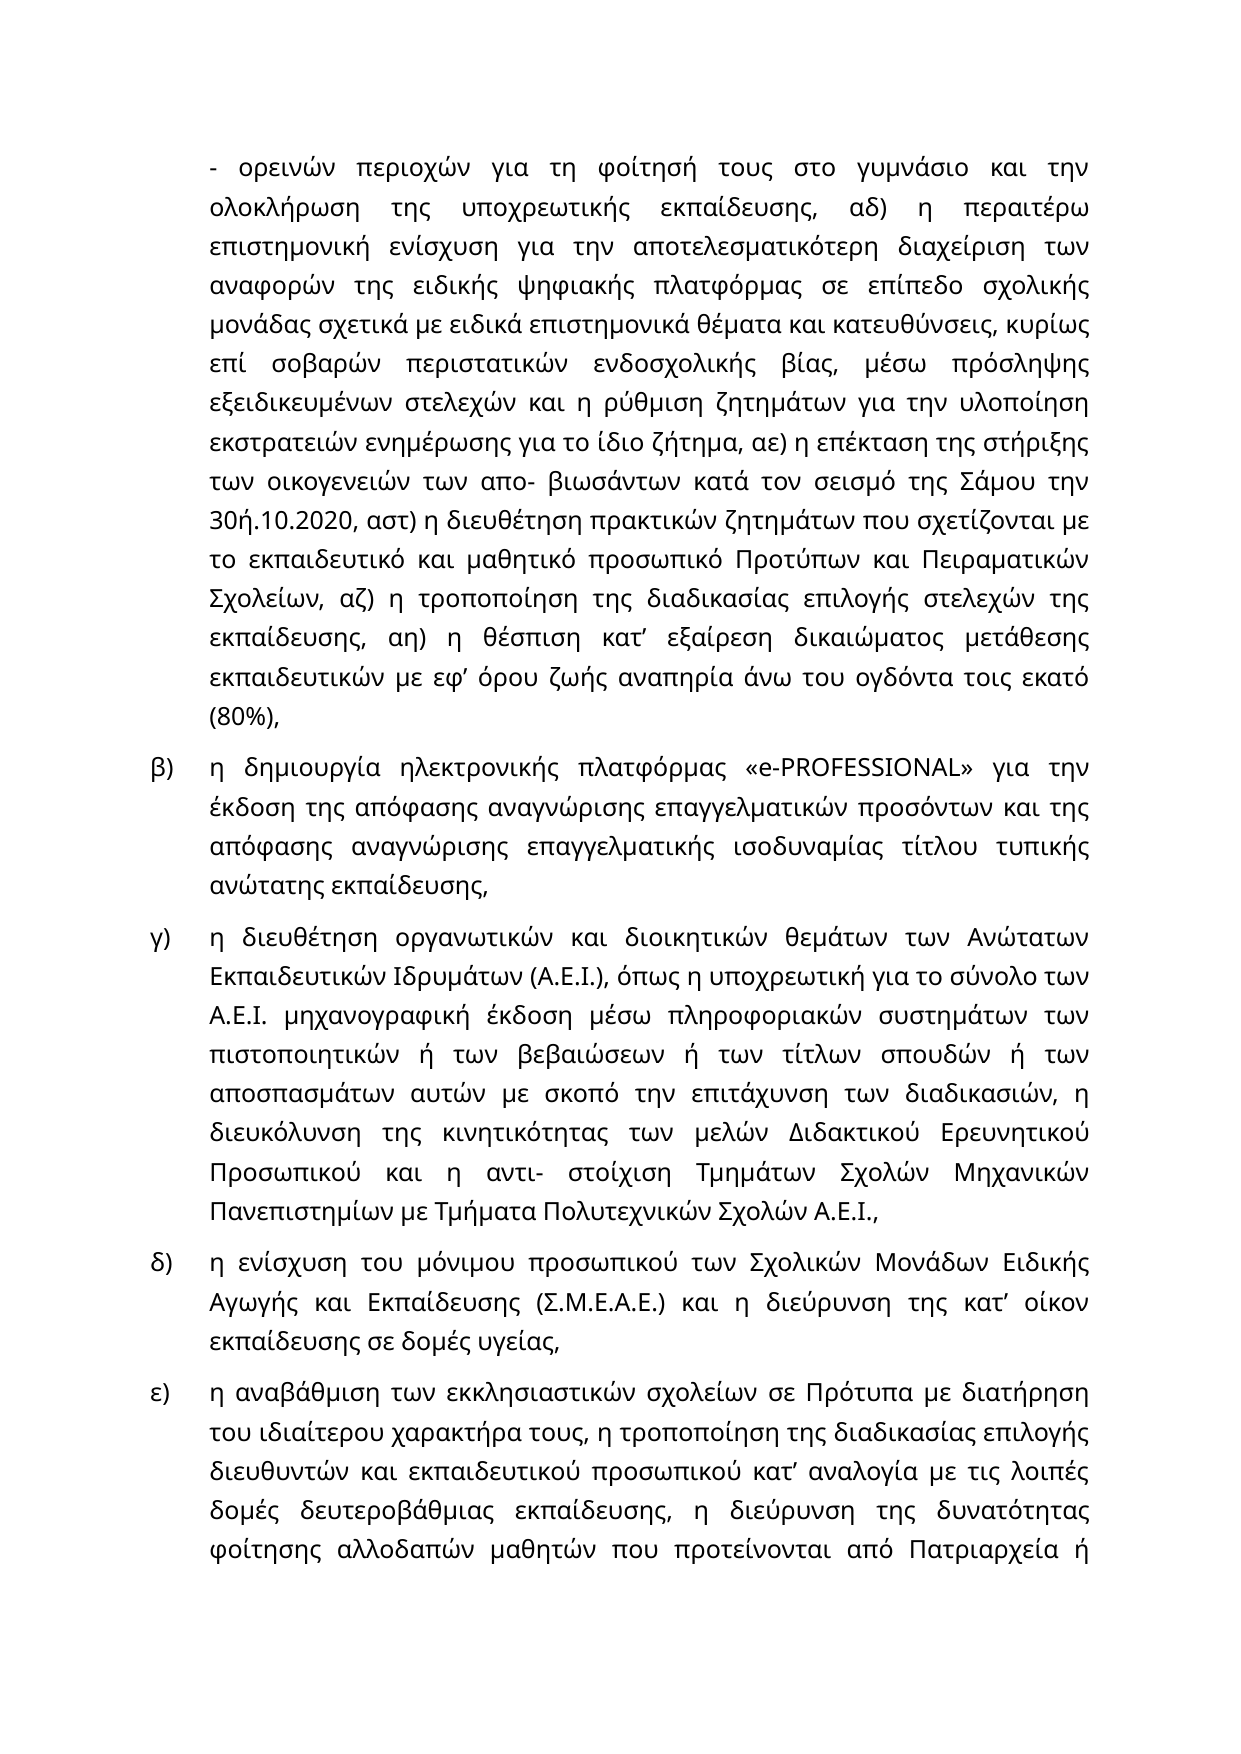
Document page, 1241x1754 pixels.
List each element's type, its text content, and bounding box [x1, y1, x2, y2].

list ε) η αναβάθμιση των εκκλησιαστικών σχολείων σε Πρότυπα με διατήρηση του ιδιαίτερου χαρακτήρα τους, η τροποποίηση της διαδικασίας επιλογής διευθυντών και εκπαιδευτικού προσωπικού κατ’ αναλογία με τις λοιπές δομές δευτεροβάθμιας εκπαίδευσης, η διεύρυνση της δυνατότητας φοίτησης αλλοδαπών μαθητών που προτείνονται από Πατριαρχεία ή [150, 1375, 1090, 1566]
list - ορεινών περιοχών για τη φοίτησή τους στο γυμνάσιο και την ολοκλήρωση της υποχρεωτικής εκπαίδευσης, αδ) η περαιτέρω επιστημονική ενίσχυση για την αποτελεσματικότερη διαχείριση των αναφορών της ειδικής ψηφιακής πλατφόρμας σε επίπεδο σχολικής μονάδας σχετικά με ειδικά επιστημονικά θέματα και κατευθύνσεις, κυρίως επί σοβαρών περιστατικών ενδοσχολικής βίας, μέσω πρόσληψης εξειδικευμένων στελεχών και η ρύθμιση ζητημάτων για την υλοποίηση εκστρατειών ενημέρωσης για το ίδιο ζήτημα, αε) η επέκταση της στήριξης των οικογενειών των απο- βιωσάντων κατά τον σεισμό της Σάμου την 30ή.10.2020, αστ) η διευθέτηση πρακτικών ζητημάτων που σχετίζονται με το εκπαιδευτικό και μαθητικό προσωπικό Προτύπων και Πειραματικών Σχολείων, αζ) η τροποποίηση της διαδικασίας επιλογής στελεχών της εκπαίδευσης, αη) η θέσπιση κατ’ εξαίρεση δικαιώματος μετάθεσης εκπαιδευτικών με εφ’ όρου ζωής αναπηρία άνω του ογδόντα τοις εκατό (80%), [150, 150, 1090, 732]
list β) η δημιουργία ηλεκτρονικής πλατφόρμας «e-PROFESSIONAL» για την έκδοση της απόφασης αναγνώρισης επαγγελματικών προσόντων και της απόφασης αναγνώρισης επαγγελματικής ισοδυναμίας τίτλου τυπικής ανώτατης εκπαίδευσης, [150, 750, 1090, 902]
list γ) η διευθέτηση οργανωτικών και διοικητικών θεμάτων των Ανώτατων Εκπαιδευτικών Ιδρυμάτων (Α.Ε.Ι.), όπως η υποχρεωτική για το σύνολο των Α.Ε.Ι. μηχανογραφική έκδοση μέσω πληροφοριακών συστημάτων των πιστοποιητικών ή των βεβαιώσεων ή των τίτλων σπουδών ή των αποσπασμάτων αυτών με σκοπό την επιτάχυνση των διαδικασιών, η διευκόλυνση της κινητικότητας των μελών Διδακτικού Ερευνητικού Προσωπικού και η αντι- στοίχιση Τμημάτων Σχολών Μηχανικών Πανεπιστημίων με Τμήματα Πολυτεχνικών Σχολών Α.Ε.Ι., [150, 919, 1090, 1227]
list δ) η ενίσχυση του μόνιμου προσωπικού των Σχολικών Μονάδων Ειδικής Αγωγής και Εκπαίδευσης (Σ.Μ.Ε.Α.Ε.) και η διεύρυνση της κατ’ οίκον εκπαίδευσης σε δομές υγείας, [150, 1245, 1090, 1357]
